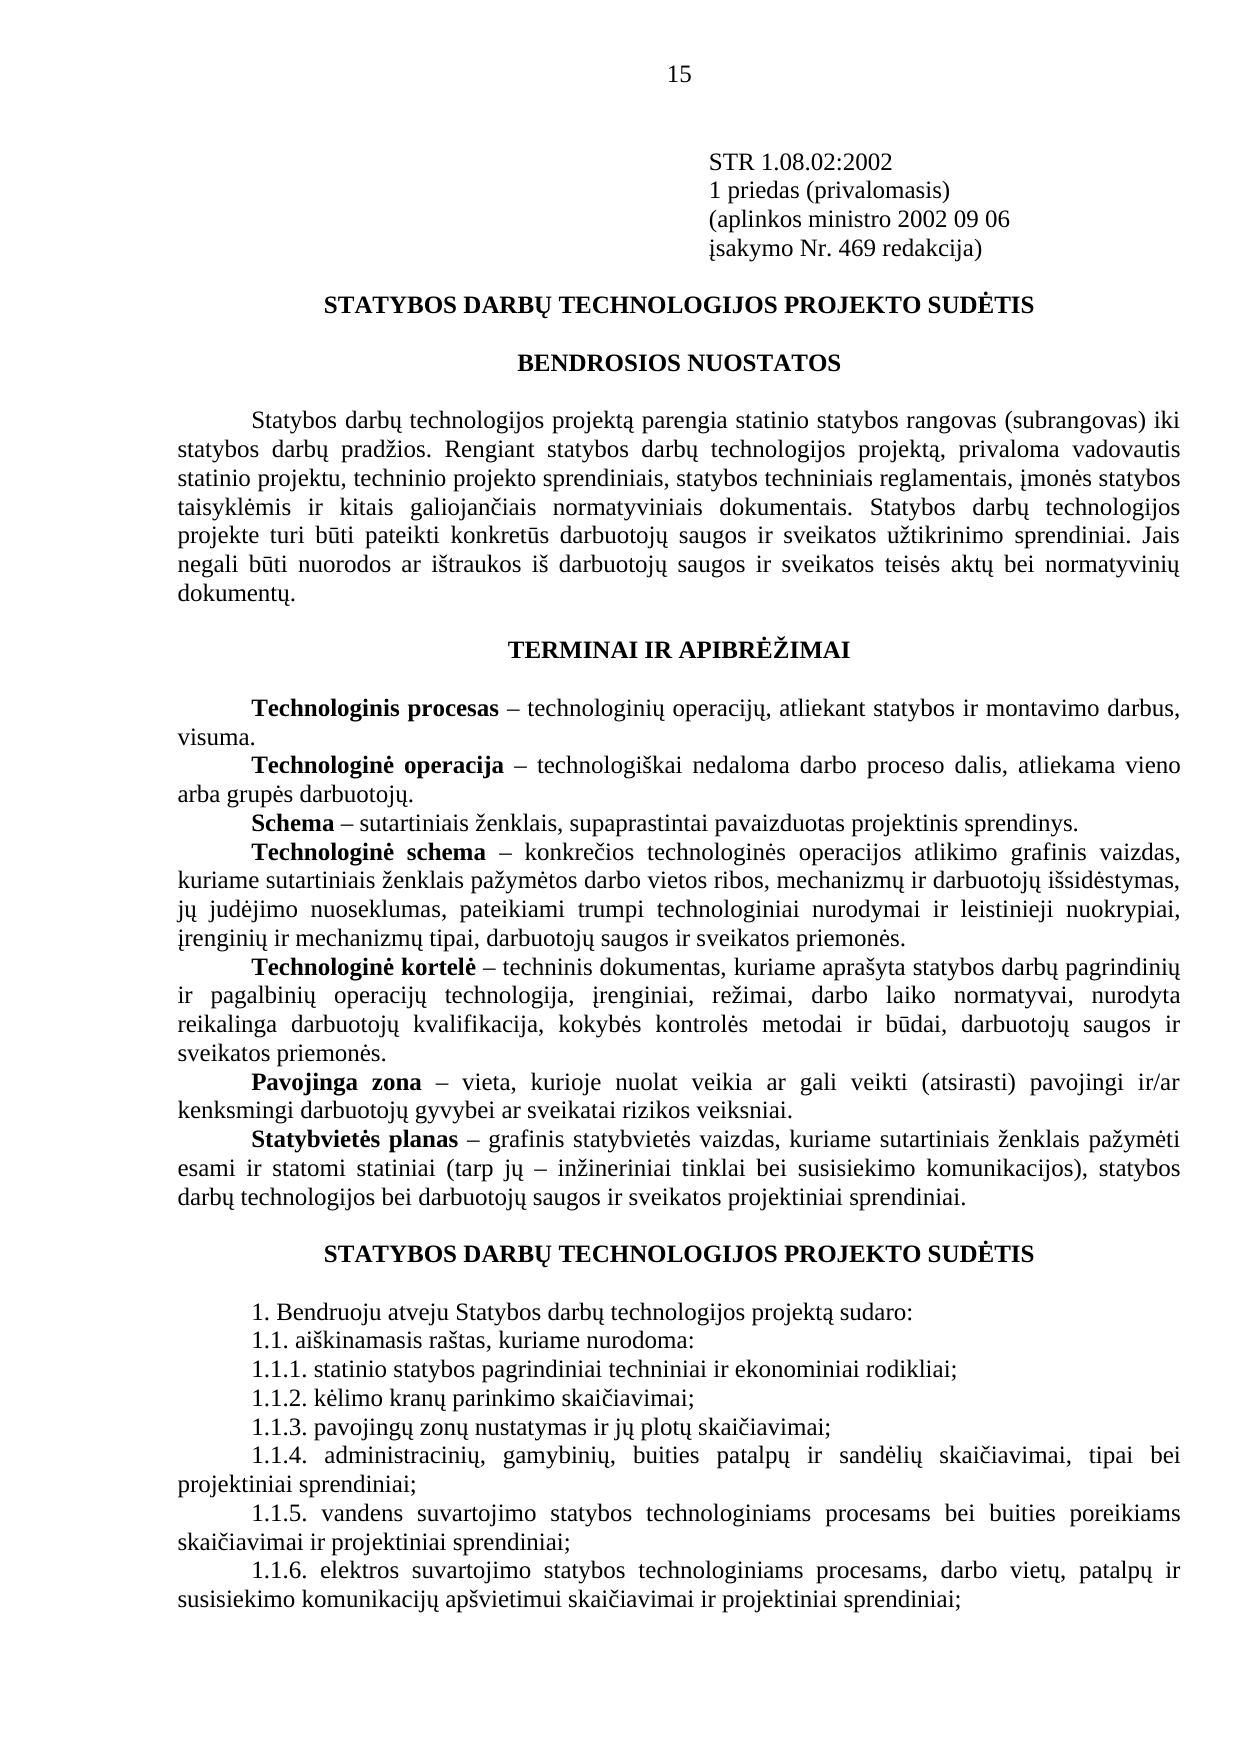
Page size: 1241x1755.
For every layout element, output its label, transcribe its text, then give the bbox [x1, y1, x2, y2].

text įsakymo Nr. 469 redakcija) [177, 233, 1181, 262]
text Terminai ir apibrėžimai [177, 636, 1181, 664]
text 1.1.3. pavojingų zonų nustatymas ir jų plotų skaičiavimai; [177, 1412, 1181, 1441]
text 1.1.4. administracinių, gamybinių, buities patalpų ir sandėlių skaičiavimai, tipai bei projektiniai sprendiniai; [177, 1441, 1181, 1498]
text Statybvietės planas – grafinis statybvietės vaizdas, kuriame sutartiniais ženklais pažymėti esami ir statomi statiniai (tarp jų – inžineriniai tinklai bei susisiekimo komunikacijos), statybos darbų technologijos bei darbuotojų saugos ir sveikatos projektiniai sprendiniai. [177, 1124, 1181, 1211]
text Bendrosios nuostatos [177, 348, 1181, 377]
text 1.1.1. statinio statybos pagrindiniai techniniai ir ekonominiai rodikliai; [177, 1354, 1181, 1383]
text 1 priedas (privalomasis) [177, 176, 1181, 204]
text 1.1. aiškinamasis raštas, kuriame nurodoma: [177, 1326, 1181, 1354]
text 1.1.2. kėlimo kranų parinkimo skaičiavimai; [177, 1383, 1181, 1412]
text 1.1.5. vandens suvartojimo statybos technologiniams procesams bei buities poreikiams skaičiavimai ir projektiniai sprendiniai; [177, 1498, 1181, 1556]
text Statybos darbų technologijos projekto sudėtis [177, 1239, 1181, 1268]
text Schema – sutartiniais ženklais, supaprastintai pavaizduotas projektinis sprendinys. [177, 808, 1181, 837]
text 1.1.6. elektros suvartojimo statybos technologiniams procesams, darbo vietų, patalpų ir susisiekimo komunikacijų apšvietimui skaičiavimai ir projektiniai sprendiniai; [177, 1556, 1181, 1613]
text 1. Bendruoju atveju Statybos darbų technologijos projektą sudaro: [177, 1297, 1181, 1326]
text Technologinė schema – konkrečios technologinės operacijos atlikimo grafinis vaizdas, kuriame sutartiniais ženklais pažymėtos darbo vietos ribos, mechanizmų ir darbuotojų išsidėstymas, jų judėjimo nuoseklumas, pateikiami trumpi technologiniai nurodymai ir leistinieji nuokrypiai, įrenginių ir mechanizmų tipai, darbuotojų saugos ir sveikatos priemonės. [177, 837, 1181, 952]
text STR 1.08.02:2002 [177, 147, 1181, 176]
text Pavojinga zona – vieta, kurioje nuolat veikia ar gali veikti (atsirasti) pavojingi ir/ar kenksmingi darbuotojų gyvybei ar sveikatai rizikos veiksniai. [177, 1067, 1181, 1124]
text Technologinė kortelė – techninis dokumentas, kuriame aprašyta statybos darbų pagrindinių ir pagalbinių operacijų technologija, įrenginiai, režimai, darbo laiko normatyvai, nurodyta reikalinga darbuotojų kvalifikacija, kokybės kontrolės metodai ir būdai, darbuotojų saugos ir sveikatos priemonės. [177, 952, 1181, 1067]
text Technologinė operacija – technologiškai nedaloma darbo proceso dalis, atliekama vieno arba grupės darbuotojų. [177, 751, 1181, 808]
text Statybos darbų technologijos projektą parengia statinio statybos rangovas (subrangovas) iki statybos darbų pradžios. Rengiant statybos darbų technologijos projektą, privaloma vadovautis statinio projektu, techninio projekto sprendiniais, statybos techniniais reglamentais, įmonės statybos taisyklėmis ir kitais galiojančiais normatyviniais dokumentais. Statybos darbų technologijos projekte turi būti pateikti konkretūs darbuotojų saugos ir sveikatos užtikrinimo sprendiniai. Jais negali būti nuorodos ar ištraukos iš darbuotojų saugos ir sveikatos teisės aktų bei normatyvinių dokumentų. [177, 406, 1181, 607]
text STATYBOS DARBŲ TECHNOLOGIJOS PROJEKTO SUDĖTIS [177, 291, 1181, 319]
text (aplinkos ministro 2002 09 06 [177, 204, 1181, 233]
text Technologinis procesas – technologinių operacijų, atliekant statybos ir montavimo darbus, visuma. [177, 693, 1181, 751]
